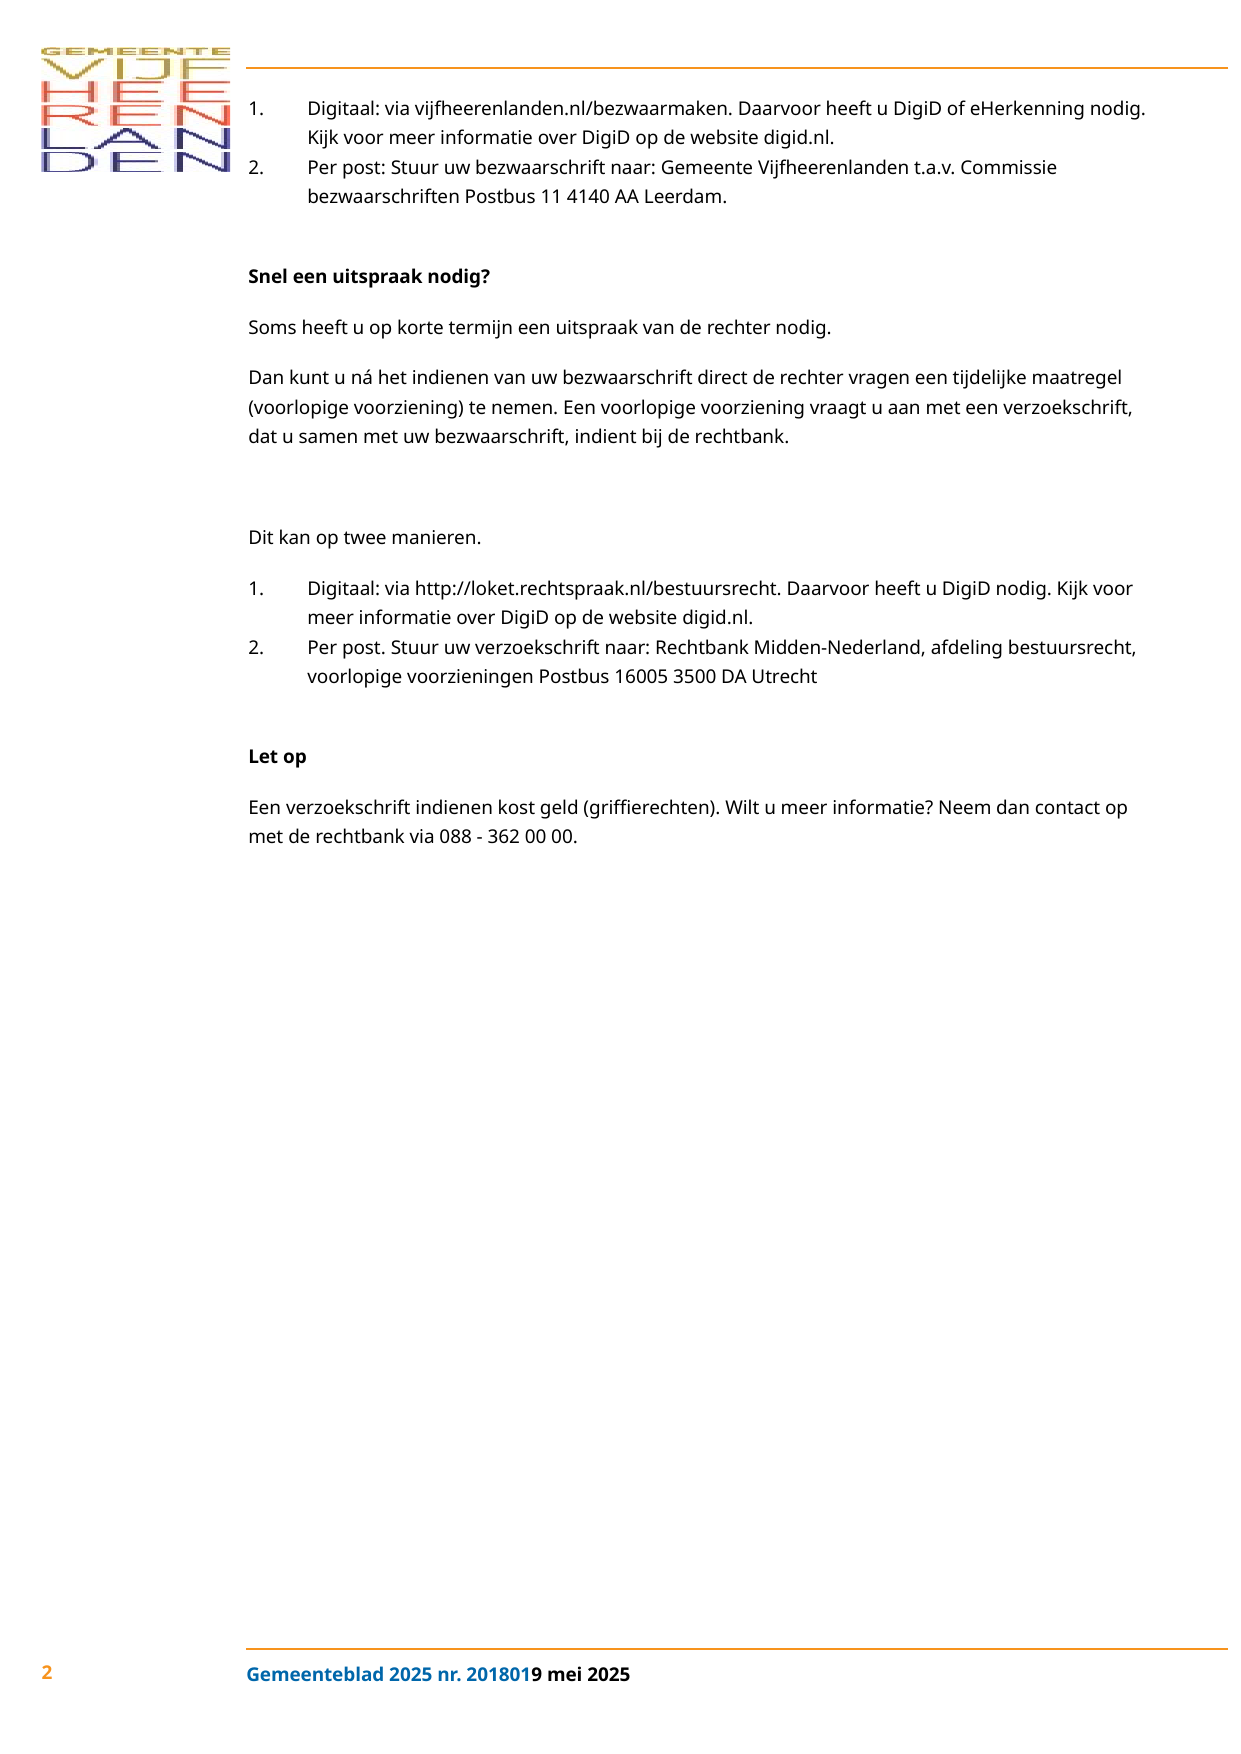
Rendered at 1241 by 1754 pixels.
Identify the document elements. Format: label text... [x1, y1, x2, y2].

text Een verzoekschrift indienen kost geld (griffierechten). Wilt u meer informatie? Neem dan contact op met de rechtbank via 088 - 362 00 00. [248, 794, 1152, 849]
list Digitaal: via vijfheerenlanden.nl/bezwaarmaken. Daarvoor heeft u DigiD of eHerkenning nodig. Kijk voor meer informatie over DigiD op de website digid.nl. [248, 95, 1152, 150]
text Dit kan op twee manieren. [248, 524, 1152, 550]
text Let op [248, 743, 1152, 769]
picture [41, 47, 231, 172]
text Dan kunt u ná het indienen van uw bezwaarschrift direct de rechter vragen een tijdelijke maatregel (voorlopige voorziening) te nemen. Een voorlopige voorziening vraagt u aan met een verzoekschrift, dat u samen met uw bezwaarschrift, indient bij de rechtbank. [248, 364, 1152, 449]
list Per post: Stuur uw bezwaarschrift naar: Gemeente Vijfheerenlanden t.a.v. Commissie bezwaarschriften Postbus 11 4140 AA Leerdam. [248, 154, 1152, 209]
list Digitaal: via http://loket.rechtspraak.nl/bestuursrecht. Daarvoor heeft u DigiD nodig. Kijk voor meer informatie over DigiD op de website digid.nl. [248, 575, 1152, 630]
list Per post. Stuur uw verzoekschrift naar: Rechtbank Midden-Nederland, afdeling bestuursrecht, voorlopige voorzieningen Postbus 16005 3500 DA Utrecht [248, 634, 1152, 689]
text Snel een uitspraak nodig? [248, 263, 1152, 289]
text Soms heeft u op korte termijn een uitspraak van de rechter nodig. [248, 314, 1152, 340]
